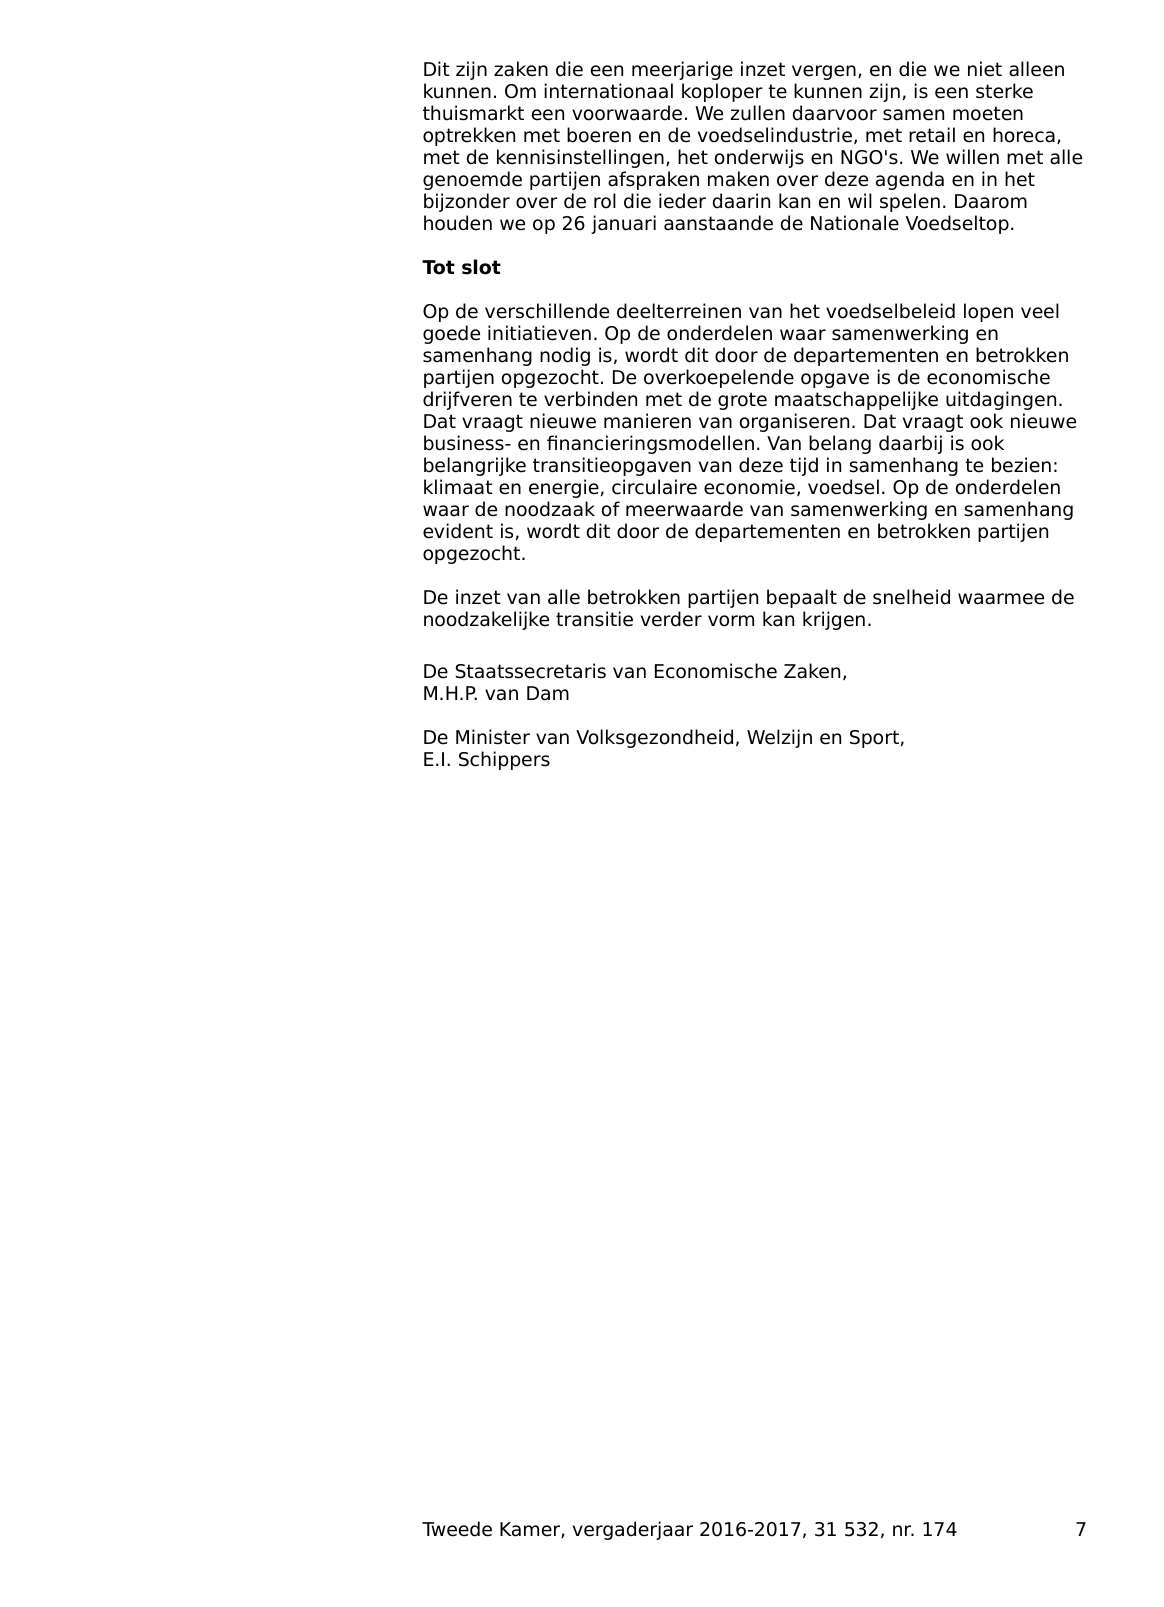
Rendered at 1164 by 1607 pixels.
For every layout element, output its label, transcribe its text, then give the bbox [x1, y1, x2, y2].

text Dit zijn zaken die een meerjarige inzet vergen, en die we niet alleen kunnen. Om internationaal koploper te kunnen zijn, is een sterke thuismarkt een voorwaarde. We zullen daarvoor samen moeten optrekken met boeren en de voedselindustrie, met retail en horeca, met de kennisinstellingen, het onderwijs en NGO's. We willen met alle genoemde partijen afspraken maken over deze agenda en in het bijzonder over de rol die ieder daarin kan en wil spelen. Daarom houden we op 26 januari aanstaande de Nationale Voedseltop. [422, 59, 1087, 235]
text De Minister van Volksgezondheid, Welzijn en Sport, E.I. Schippers [422, 727, 1087, 771]
subtitle Tot slot [422, 257, 1087, 279]
text De inzet van alle betrokken partijen bepaalt de snelheid waarmee de noodzakelijke transitie verder vorm kan krijgen. [422, 587, 1087, 631]
text Op de verschillende deelterreinen van het voedselbeleid lopen veel goede initiatieven. Op de onderdelen waar samenwerking en samenhang nodig is, wordt dit door de departementen en betrokken partijen opgezocht. De overkoepelende opgave is de economische drijfveren te verbinden met de grote maatschappelijke uitdagingen. Dat vraagt nieuwe manieren van organiseren. Dat vraagt ook nieuwe business- en financieringsmodellen. Van belang daarbij is ook belangrijke transitieopgaven van deze tijd in samenhang te bezien: klimaat en energie, circulaire economie, voedsel. Op de onderdelen waar de noodzaak of meerwaarde van samenwerking en samenhang evident is, wordt dit door de departementen en betrokken partijen opgezocht. [422, 301, 1087, 565]
text De Staatssecretaris van Economische Zaken, M.H.P. van Dam [422, 661, 1087, 705]
